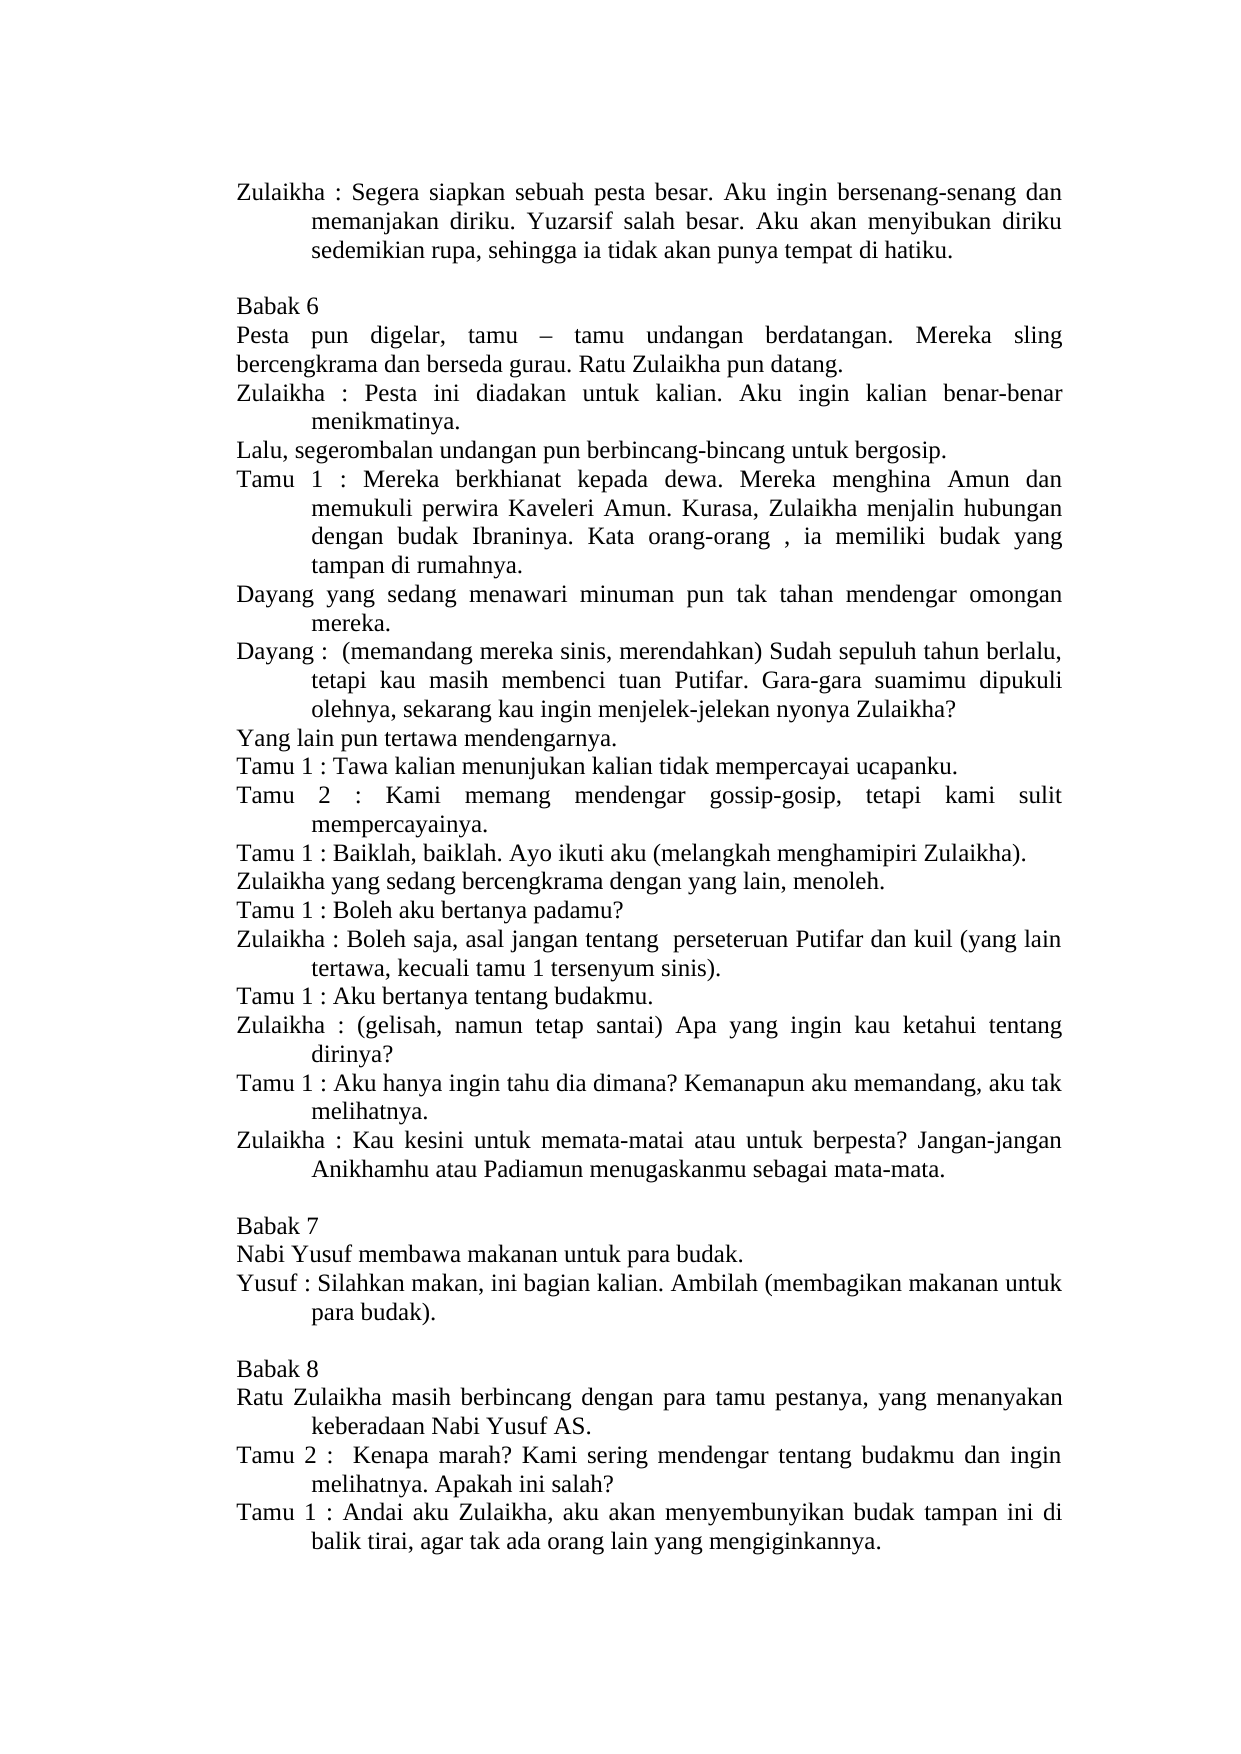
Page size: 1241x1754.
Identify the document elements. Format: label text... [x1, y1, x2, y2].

text Babak 7 [236, 1211, 1063, 1239]
text Zulaikha : Kau kesini untuk memata-matai atau untuk berpesta? Jangan-jangan Anikhamhu atau Padiamun menugaskanmu sebagai mata-mata. [236, 1125, 1063, 1183]
text Dayang : (memandang mereka sinis, merendahkan) Sudah sepuluh tahun berlalu, tetapi kau masih membenci tuan Putifar. Gara-gara suamimu dipukuli olehnya, sekarang kau ingin menjelek-jelekan nyonya Zulaikha? [236, 636, 1063, 723]
text Lalu, segerombalan undangan pun berbincang-bincang untuk bergosip. [236, 435, 1063, 464]
text Nabi Yusuf membawa makanan untuk para budak. [236, 1239, 1063, 1268]
text Tamu 1 : Aku hanya ingin tahu dia dimana? Kemanapun aku memandang, aku tak melihatnya. [236, 1068, 1063, 1125]
text Tamu 2 : Kenapa marah? Kami sering mendengar tentang budakmu dan ingin melihatnya. Apakah ini salah? [236, 1440, 1063, 1497]
text Tamu 1 : Baiklah, baiklah. Ayo ikuti aku (melangkah menghamipiri Zulaikha). [236, 838, 1063, 866]
text Tamu 1 : Aku bertanya tentang budakmu. [236, 981, 1063, 1010]
text Babak 6 [236, 291, 1063, 320]
text Yusuf : Silahkan makan, ini bagian kalian. Ambilah (membagikan makanan untuk para budak). [236, 1268, 1063, 1326]
text Pesta pun digelar, tamu – tamu undangan berdatangan. Mereka sling bercengkrama dan berseda gurau. Ratu Zulaikha pun datang. [236, 320, 1063, 378]
text Tamu 1 : Andai aku Zulaikha, aku akan menyembunyikan budak tampan ini di balik tirai, agar tak ada orang lain yang mengiginkannya. [236, 1497, 1063, 1555]
text Zulaikha : Pesta ini diadakan untuk kalian. Aku ingin kalian benar-benar menikmatinya. [236, 378, 1063, 435]
text Tamu 1 : Boleh aku bertanya padamu? [236, 895, 1063, 924]
text Zulaikha : Segera siapkan sebuah pesta besar. Aku ingin bersenang-senang dan memanjakan diriku. Yuzarsif salah besar. Aku akan menyibukan diriku sedemikian rupa, sehingga ia tidak akan punya tempat di hatiku. [236, 177, 1063, 263]
text Zulaikha : (gelisah, namun tetap santai) Apa yang ingin kau ketahui tentang dirinya? [236, 1010, 1063, 1068]
text Ratu Zulaikha masih berbincang dengan para tamu pestanya, yang menanyakan keberadaan Nabi Yusuf AS. [236, 1382, 1063, 1440]
text Zulaikha : Boleh saja, asal jangan tentang perseteruan Putifar dan kuil (yang lain tertawa, kecuali tamu 1 tersenyum sinis). [236, 924, 1063, 981]
text Tamu 2 : Kami memang mendengar gossip-gosip, tetapi kami sulit mempercayainya. [236, 780, 1063, 838]
text Tamu 1 : Tawa kalian menunjukan kalian tidak mempercayai ucapanku. [236, 751, 1063, 780]
text Yang lain pun tertawa mendengarnya. [236, 723, 1063, 751]
text Zulaikha yang sedang bercengkrama dengan yang lain, menoleh. [236, 866, 1063, 895]
text Tamu 1 : Mereka berkhianat kepada dewa. Mereka menghina Amun dan memukuli perwira Kaveleri Amun. Kurasa, Zulaikha menjalin hubungan dengan budak Ibraninya. Kata orang-orang , ia memiliki budak yang tampan di rumahnya. [236, 464, 1063, 579]
text Babak 8 [236, 1354, 1063, 1382]
text Dayang yang sedang menawari minuman pun tak tahan mendengar omongan mereka. [236, 579, 1063, 636]
